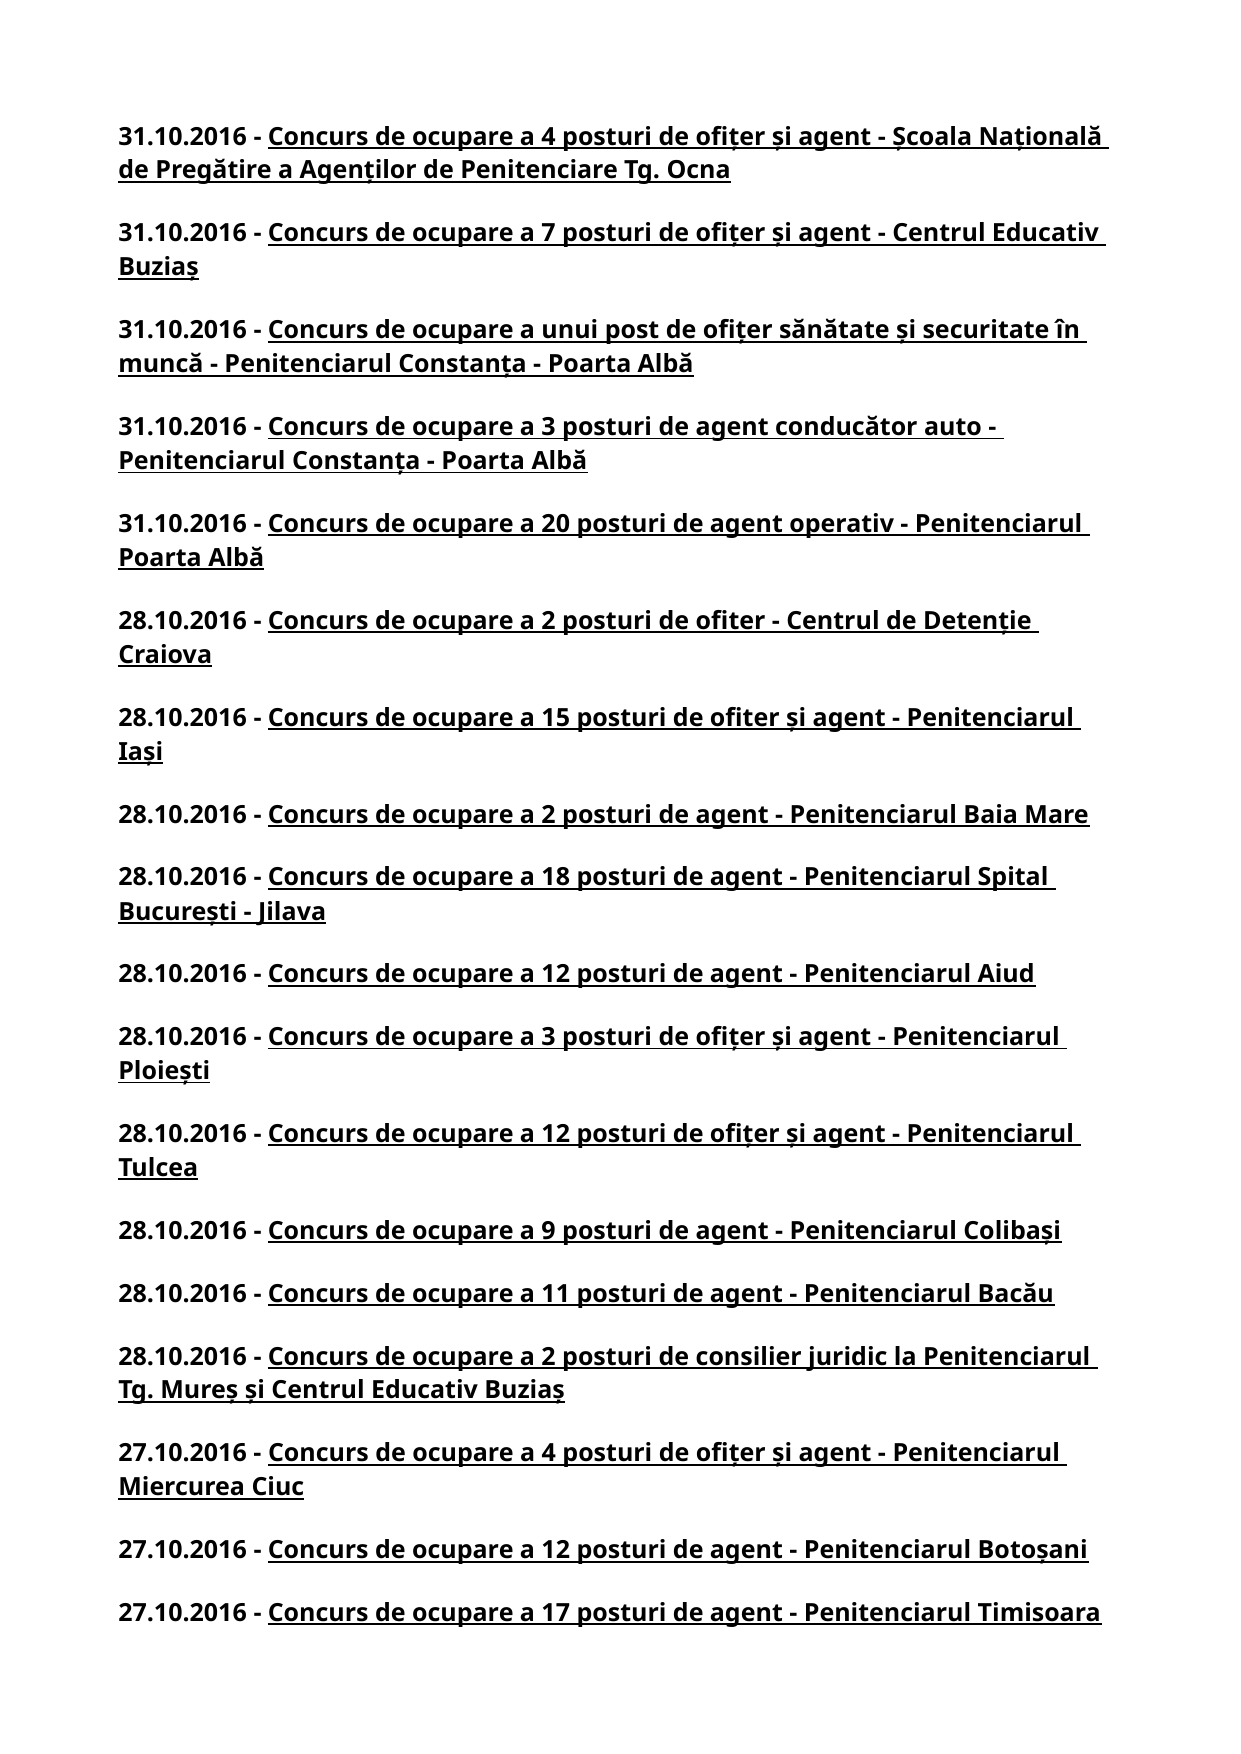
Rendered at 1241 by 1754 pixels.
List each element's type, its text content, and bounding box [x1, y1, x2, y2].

subtitle 31.10.2016 - Concurs de ocupare a unui post de ofițer sănătate și securitate în muncă - Penitenciarul Constanța - Poarta Albă [118, 312, 1122, 380]
subtitle 28.10.2016 - Concurs de ocupare a 12 posturi de ofițer și agent - Penitenciarul Tulcea [118, 1116, 1122, 1184]
subtitle 28.10.2016 - Concurs de ocupare a 3 posturi de ofițer și agent - Penitenciarul Ploiești [118, 1019, 1122, 1087]
subtitle 28.10.2016 - Concurs de ocupare a 15 posturi de ofiter și agent - Penitenciarul Iași [118, 699, 1122, 767]
subtitle 28.10.2016 - Concurs de ocupare a 9 posturi de agent - Penitenciarul Colibași [118, 1212, 1122, 1247]
subtitle 28.10.2016 - Concurs de ocupare a 2 posturi de ofiter - Centrul de Detenție Craiova [118, 602, 1122, 671]
subtitle 28.10.2016 - Concurs de ocupare a 2 posturi de agent - Penitenciarul Baia Mare [118, 796, 1122, 830]
subtitle 31.10.2016 - Concurs de ocupare a 4 posturi de ofițer și agent - Școala Națională de Pregătire a Agenților de Penitenciare Tg. Ocna [118, 118, 1122, 186]
subtitle 31.10.2016 - Concurs de ocupare a 7 posturi de ofițer și agent - Centrul Educativ Buziaș [118, 215, 1122, 283]
subtitle 28.10.2016 - Concurs de ocupare a 11 posturi de agent - Penitenciarul Bacău [118, 1275, 1122, 1309]
subtitle 27.10.2016 - Concurs de ocupare a 4 posturi de ofițer și agent - Penitenciarul Miercurea Ciuc [118, 1435, 1122, 1503]
subtitle 31.10.2016 - Concurs de ocupare a 20 posturi de agent operativ - Penitenciarul Poarta Albă [118, 506, 1122, 574]
subtitle 28.10.2016 - Concurs de ocupare a 18 posturi de agent - Penitenciarul Spital București - Jilava [118, 859, 1122, 927]
subtitle 28.10.2016 - Concurs de ocupare a 12 posturi de agent - Penitenciarul Aiud [118, 956, 1122, 990]
subtitle 27.10.2016 - Concurs de ocupare a 12 posturi de agent - Penitenciarul Botoșani [118, 1532, 1122, 1566]
subtitle 31.10.2016 - Concurs de ocupare a 3 posturi de agent conducător auto - Penitenciarul Constanța - Poarta Albă [118, 409, 1122, 477]
subtitle 28.10.2016 - Concurs de ocupare a 2 posturi de consilier juridic la Penitenciarul Tg. Mureș și Centrul Educativ Buziaș [118, 1338, 1122, 1406]
subtitle 27.10.2016 - Concurs de ocupare a 17 posturi de agent - Penitenciarul Timisoara [118, 1595, 1122, 1629]
